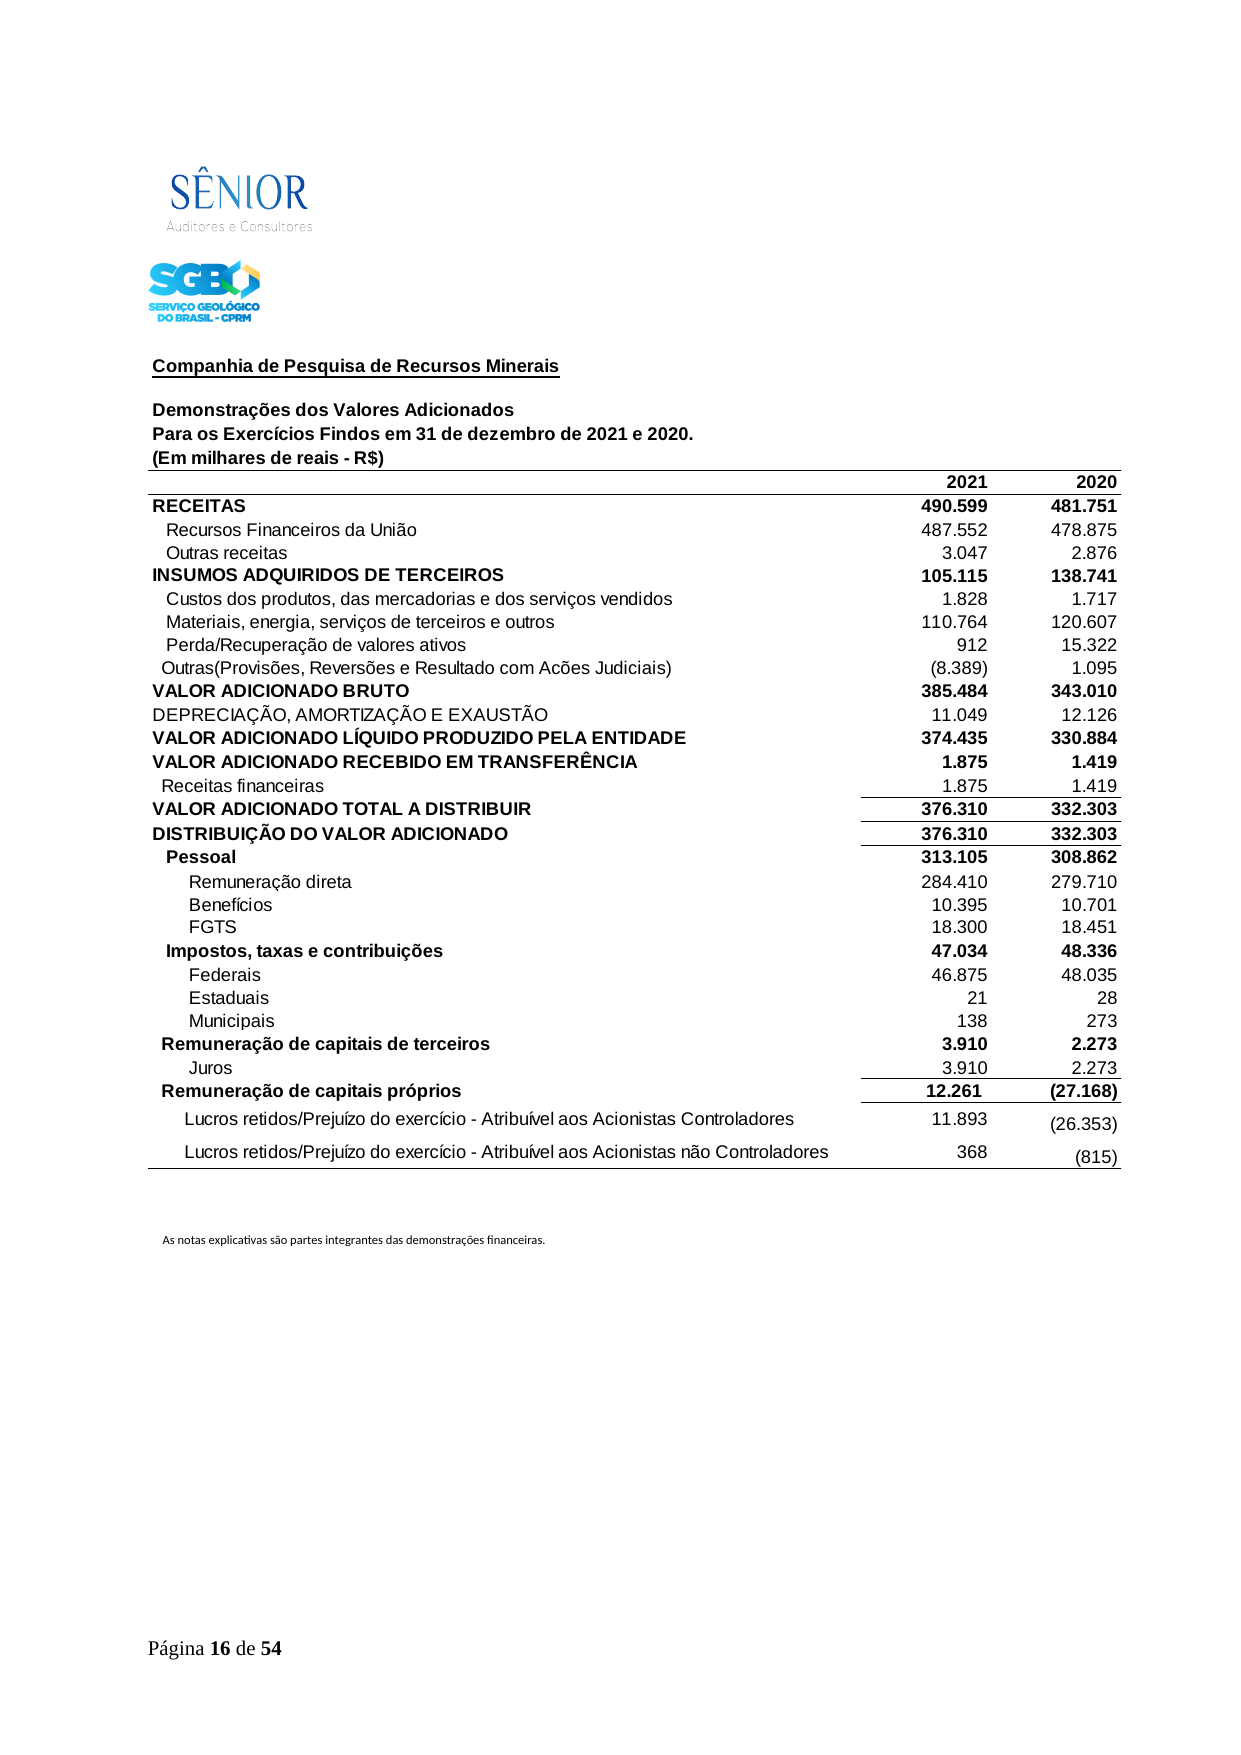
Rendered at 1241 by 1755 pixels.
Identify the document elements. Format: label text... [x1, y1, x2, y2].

text As notas explicativas são partes integrantes das demonstrações financeiras. [162, 1232, 1122, 1248]
